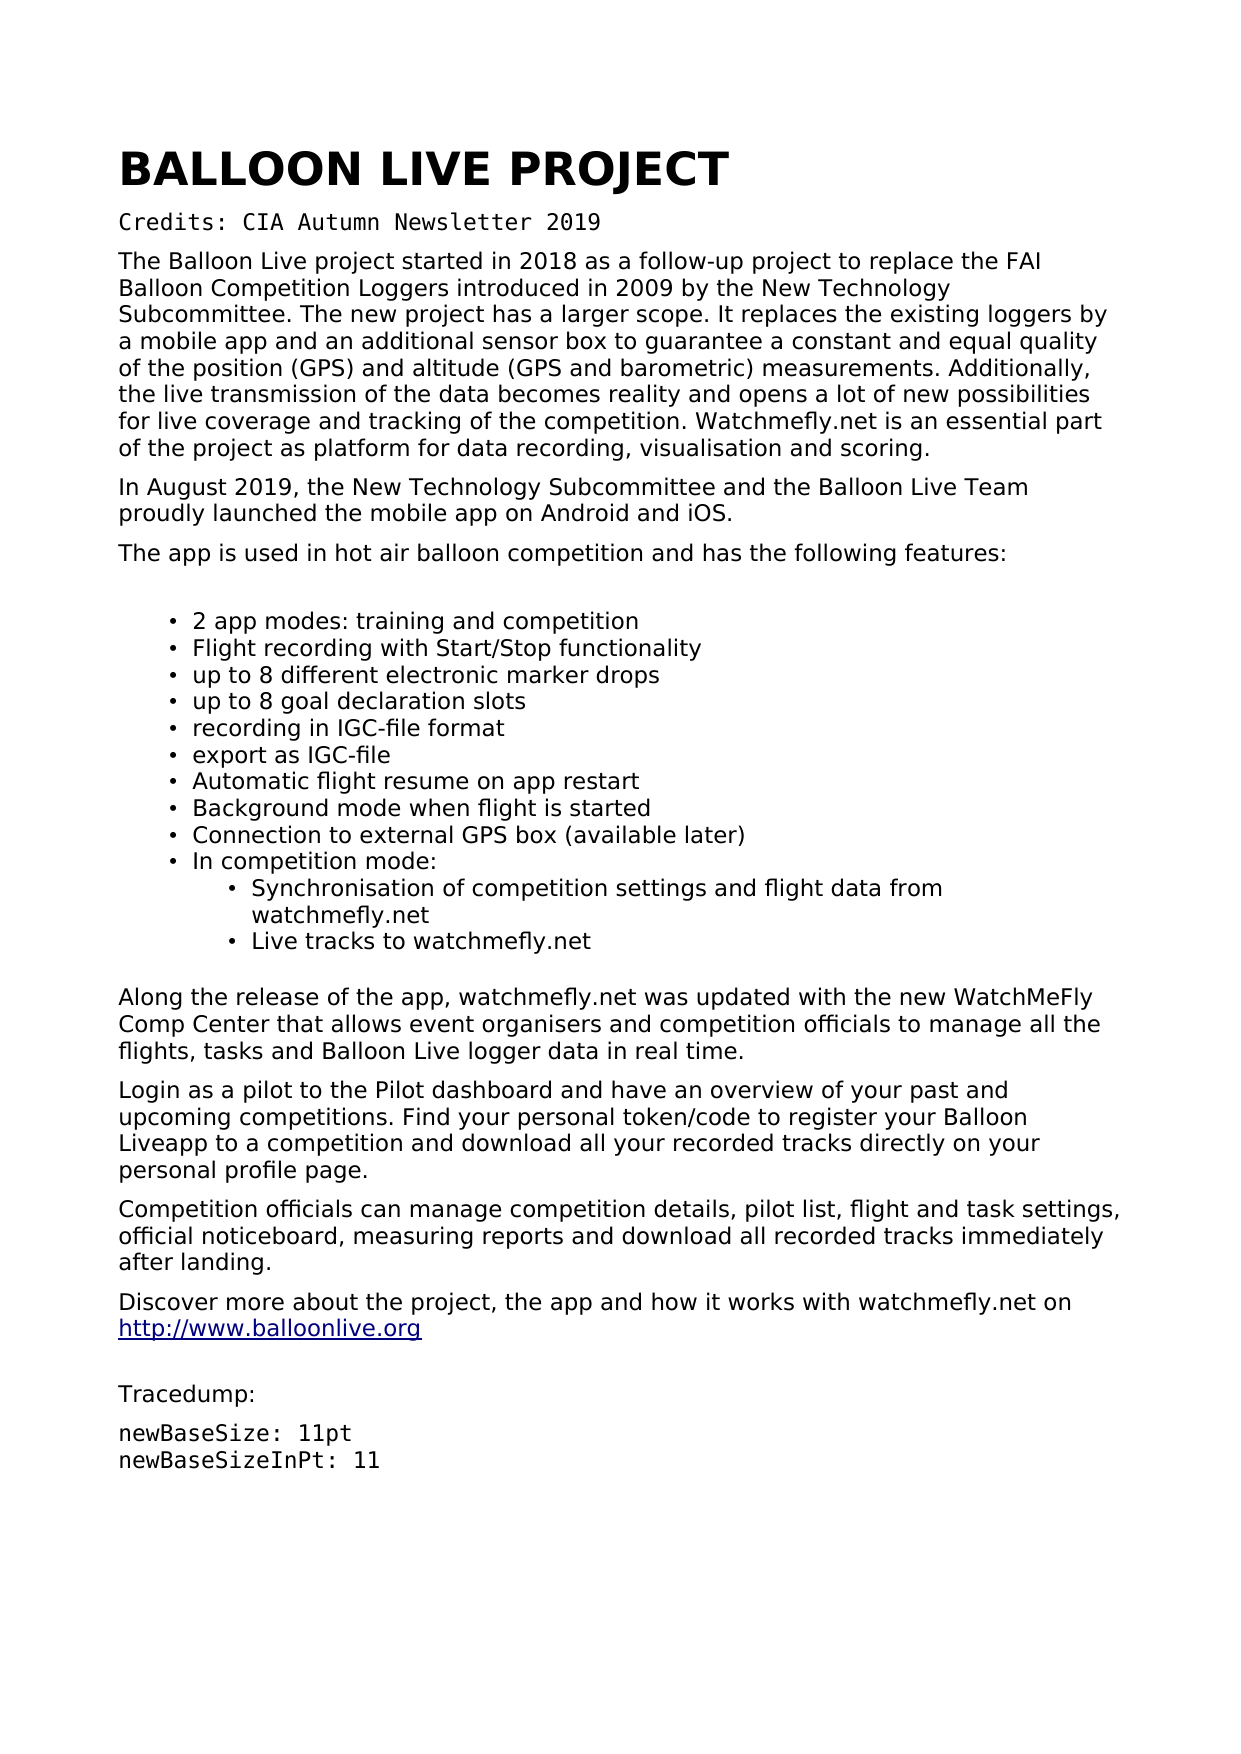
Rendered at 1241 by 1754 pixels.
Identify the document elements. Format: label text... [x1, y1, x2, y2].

list Synchronisation of competition settings and flight data from watchmefly.net [236, 875, 1122, 928]
text Tracedump: [118, 1354, 1122, 1408]
list Connection to external GPS box (available later) [177, 822, 1122, 848]
text Competition officials can manage competition details, pilot list, flight and task settings, official noticeboard, measuring reports and download all recorded tracks immediately after landing. [118, 1196, 1122, 1276]
list Live tracks to watchmefly.net [236, 928, 1122, 955]
list Flight recording with Start/Stop functionality [177, 635, 1122, 662]
list 2 app modes: training and competition [177, 608, 1122, 635]
list Background mode when flight is started [177, 795, 1122, 822]
text Login as a pilot to the Pilot dashboard and have an overview of your past and upcoming competitions. Find your personal token/code to register your Balloon Liveapp to a competition and download all your recorded tracks directly on your personal profile page. [118, 1077, 1122, 1184]
list up to 8 different electronic marker drops [177, 662, 1122, 688]
text The app is used in hot air balloon competition and has the following features: [118, 540, 1122, 566]
text The Balloon Live project started in 2018 as a follow-up project to replace the FAI Balloon Competition Loggers introduced in 2009 by the New Technology Subcommittee. The new project has a larger scope. It replaces the existing loggers by a mobile app and an additional sensor box to guarantee a constant and equal quality of the position (GPS) and altitude (GPS and barometric) measurements. Additionally, the live transmission of the data becomes reality and opens a lot of new possibilities for live coverage and tracking of the competition. Watchmefly.net is an essential part of the project as platform for data recording, visualisation and scoring. [118, 248, 1122, 461]
subtitle BALLOON LIVE PROJECT [118, 143, 1122, 196]
list up to 8 goal declaration slots [177, 688, 1122, 715]
list export as IGC-file [177, 742, 1122, 768]
list In competition mode: [177, 848, 1122, 875]
text Discover more about the project, the app and how it works with watchmefly.net on http://www.balloonlive.org [118, 1289, 1122, 1342]
list recording in IGC-file format [177, 715, 1122, 742]
text Credits: CIA Autumn Newsletter 2019 [118, 209, 1122, 236]
text In August 2019, the New Technology Subcommittee and the Balloon Live Team proudly launched the mobile app on Android and iOS. [118, 474, 1122, 527]
text newBaseSize: 11pt newBaseSizeInPt: 11 [118, 1420, 1122, 1474]
list Automatic flight resume on app restart [177, 768, 1122, 795]
text Along the release of the app, watchmefly.net was updated with the new WatchMeFly Comp Center that allows event organisers and competition officials to manage all the flights, tasks and Balloon Live logger data in real time. [118, 984, 1122, 1064]
